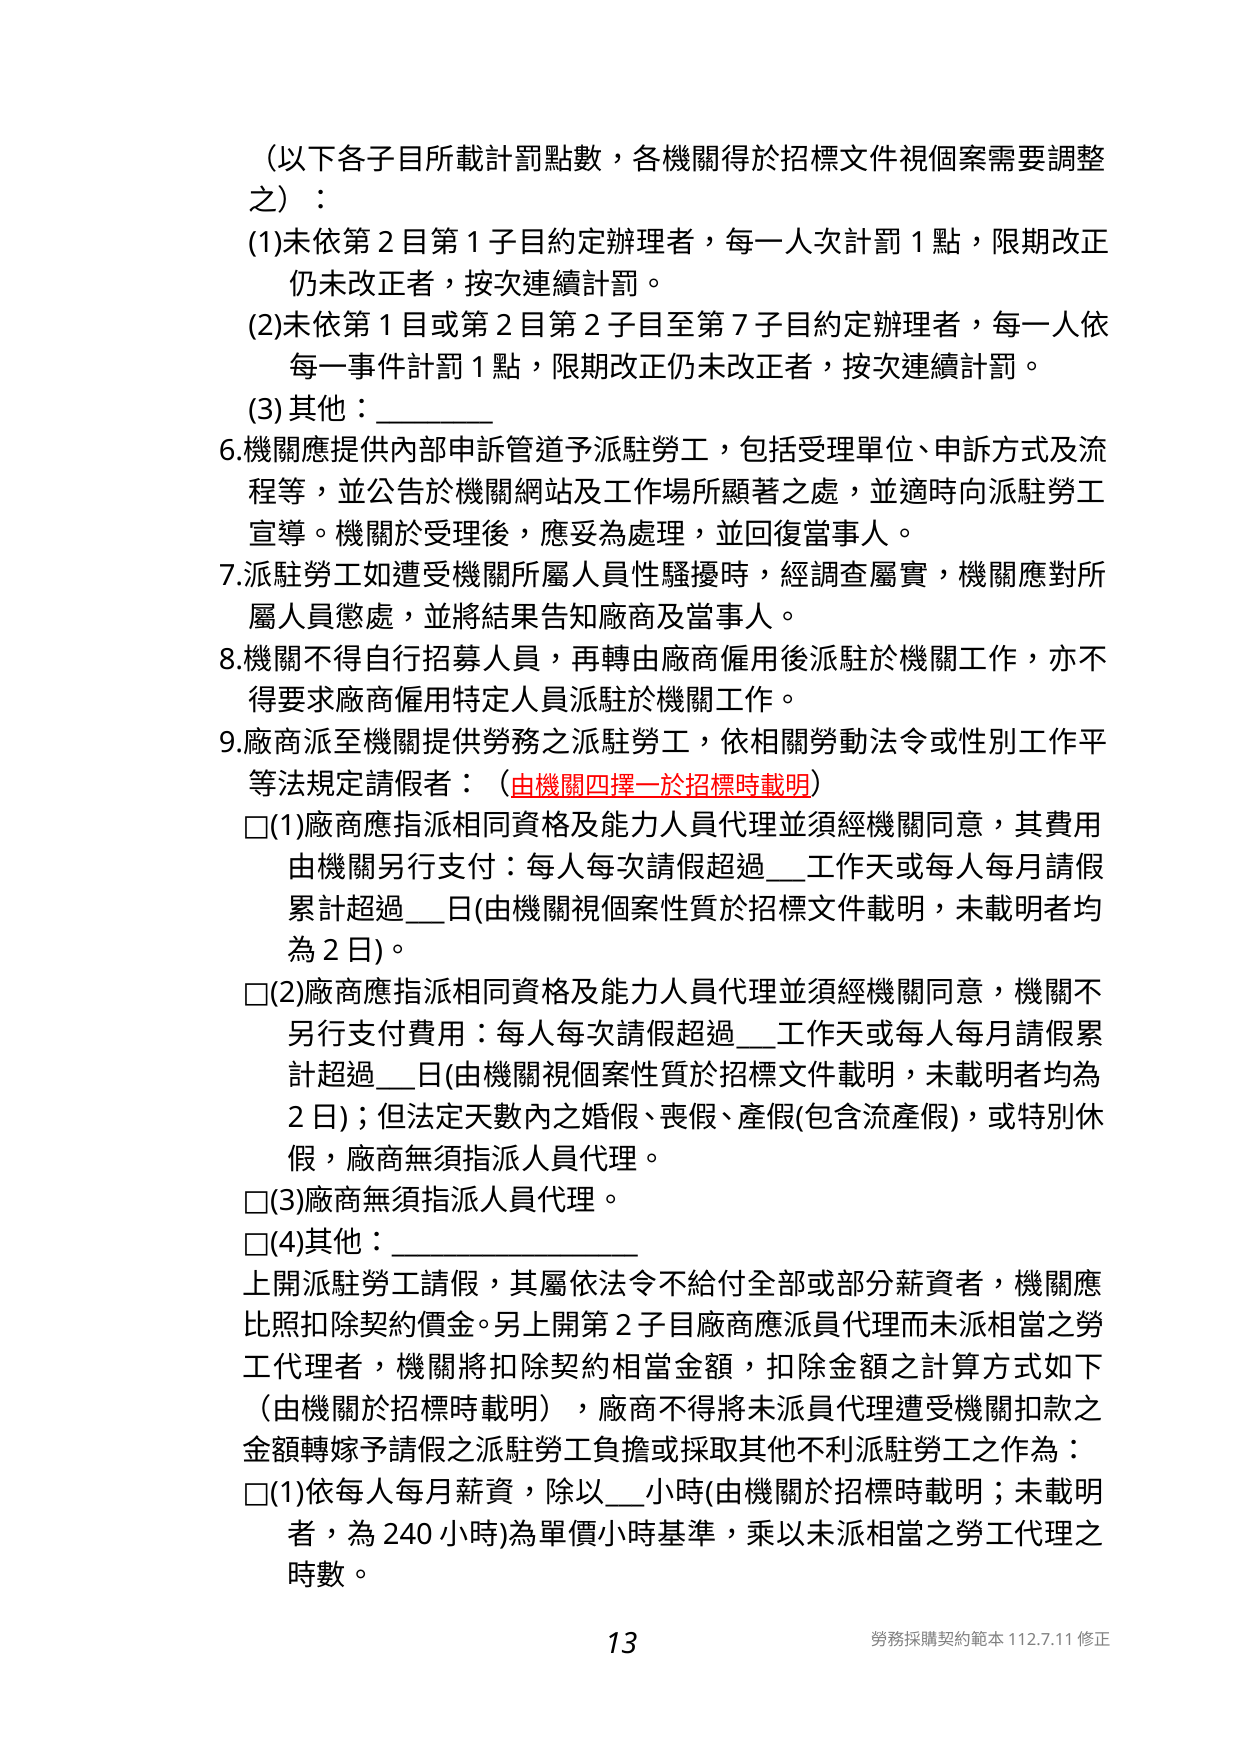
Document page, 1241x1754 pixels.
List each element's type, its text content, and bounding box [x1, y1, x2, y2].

text □(3)廠商無須指派人員代理。 [242, 1177, 1104, 1219]
text 上開派駐勞工請假，其屬依法令不給付全部或部分薪資者，機關應比照扣除契約價金。另上開第2子目廠商應派員代理而未派相當之勞工代理者，機關將扣除契約相當金額，扣除金額之計算方式如下（由機關於招標時載明），廠商不得將未派員代理遭受機關扣款之金額轉嫁予請假之派駐勞工負擔或採取其他不利派駐勞工之作為： [242, 1261, 1104, 1469]
text (1)未依第2目第1子目約定辦理者，每一人次計罰1點，限期改正仍未改正者，按次連續計罰。 [248, 219, 1110, 302]
text □(1)依每人每月薪資，除以___小時(由機關於招標時載明；未載明者，為240小時)為單價小時基準，乘以未派相當之勞工代理之時數。 [242, 1469, 1104, 1594]
text □(2)廠商應指派相同資格及能力人員代理並須經機關同意，機關不另行支付費用：每人每次請假超過___工作天或每人每月請假累計超過___日(由機關視個案性質於招標文件載明，未載明者均為2日)；但法定天數內之婚假、喪假、產假(包含流產假)，或特別休假，廠商無須指派人員代理。 [242, 969, 1104, 1177]
text 6.機關應提供內部申訴管道予派駐勞工，包括受理單位、申訴方式及流程等，並公告於機關網站及工作場所顯著之處，並適時向派駐勞工宣導。機關於受理後，應妥為處理，並回復當事人。 [218, 427, 1108, 552]
text 8.機關不得自行招募人員，再轉由廠商僱用後派駐於機關工作，亦不得要求廠商僱用特定人員派駐於機關工作。 [218, 636, 1108, 719]
text □(1)廠商應指派相同資格及能力人員代理並須經機關同意，其費用由機關另行支付：每人每次請假超過___工作天或每人每月請假累計超過___日(由機關視個案性質於招標文件載明，未載明者均為2日)。 [242, 802, 1104, 969]
text 7.派駐勞工如遭受機關所屬人員性騷擾時，經調查屬實，機關應對所屬人員懲處，並將結果告知廠商及當事人。 [218, 552, 1108, 636]
text (3) 其他：_________ [248, 386, 1110, 427]
text 9.廠商派至機關提供勞務之派駐勞工，依相關勞動法令或性別工作平等法規定請假者：（由機關四擇一於招標時載明） [218, 719, 1108, 802]
text □(4)其他：___________________ [242, 1219, 1104, 1261]
text （以下各子目所載計罰點數，各機關得於招標文件視個案需要調整之）： [218, 136, 1108, 219]
text (2)未依第1目或第2目第2子目至第7子目約定辦理者，每一人依每一事件計罰1點，限期改正仍未改正者，按次連續計罰。 [248, 302, 1110, 386]
